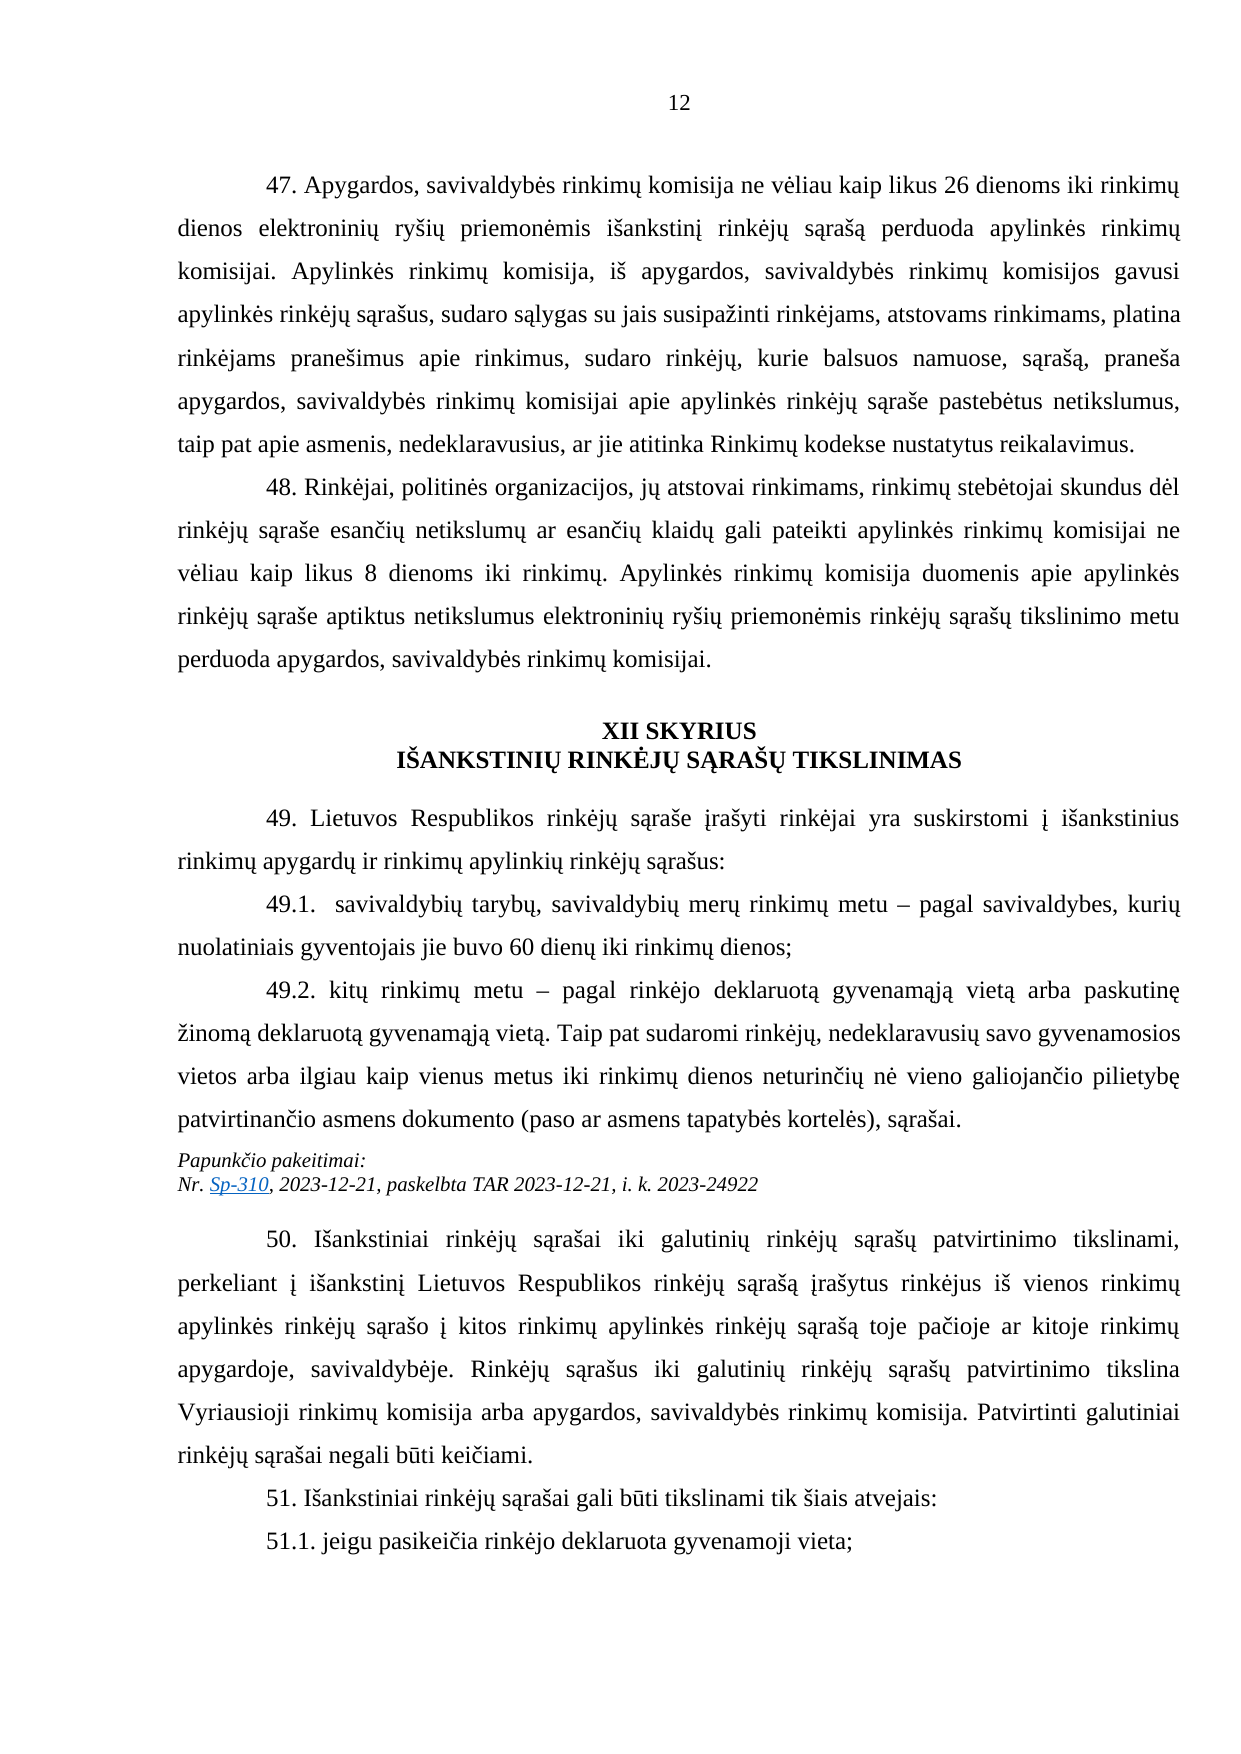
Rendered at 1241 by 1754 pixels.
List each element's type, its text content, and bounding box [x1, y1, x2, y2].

text 49.2. kitų rinkimų metu – pagal rinkėjo deklaruotą gyvenamąją vietą arba paskutinę žinomą deklaruotą gyvenamąją vietą. Taip pat sudaromi rinkėjų, nedeklaravusių savo gyvenamosios vietos arba ilgiau kaip vienus metus iki rinkimų dienos neturinčių nė vieno galiojančio pilietybę patvirtinančio asmens dokumento (paso ar asmens tapatybės kortelės), sąrašai. [177, 975, 1181, 1133]
text 49.1. savivaldybių tarybų, savivaldybių merų rinkimų metu – pagal savivaldybes, kurių nuolatiniais gyventojais jie buvo 60 dienų iki rinkimų dienos; [177, 889, 1181, 961]
text 49. Lietuvos Respublikos rinkėjų sąraše įrašyti rinkėjai yra suskirstomi į išankstinius rinkimų apygardų ir rinkimų apylinkių rinkėjų sąrašus: [177, 803, 1181, 874]
text XII SKYRIUS [177, 716, 1181, 745]
text 47. Apygardos, savivaldybės rinkimų komisija ne vėliau kaip likus 26 dienoms iki rinkimų dienos elektroninių ryšių priemonėmis išankstinį rinkėjų sąrašą perduoda apylinkės rinkimų komisijai. Apylinkės rinkimų komisija, iš apygardos, savivaldybės rinkimų komisijos gavusi apylinkės rinkėjų sąrašus, sudaro sąlygas su jais susipažinti rinkėjams, atstovams rinkimams, platina rinkėjams pranešimus apie rinkimus, sudaro rinkėjų, kurie balsuos namuose, sąrašą, praneša apygardos, savivaldybės rinkimų komisijai apie apylinkės rinkėjų sąraše pastebėtus netikslumus, taip pat apie asmenis, nedeklaravusius, ar jie atitinka Rinkimų kodekse nustatytus reikalavimus. [177, 170, 1181, 458]
text 48. Rinkėjai, politinės organizacijos, jų atstovai rinkimams, rinkimų stebėtojai skundus dėl rinkėjų sąraše esančių netikslumų ar esančių klaidų gali pateikti apylinkės rinkimų komisijai ne vėliau kaip likus 8 dienoms iki rinkimų. Apylinkės rinkimų komisija duomenis apie apylinkės rinkėjų sąraše aptiktus netikslumus elektroninių ryšių priemonėmis rinkėjų sąrašų tikslinimo metu perduoda apygardos, savivaldybės rinkimų komisijai. [177, 472, 1181, 673]
text Papunkčio pakeitimai: [177, 1148, 1181, 1172]
text 50. Išankstiniai rinkėjų sąrašai iki galutinių rinkėjų sąrašų patvirtinimo tikslinami, perkeliant į išankstinį Lietuvos Respublikos rinkėjų sąrašą įrašytus rinkėjus iš vienos rinkimų apylinkės rinkėjų sąrašo į kitos rinkimų apylinkės rinkėjų sąrašą toje pačioje ar kitoje rinkimų apygardoje, savivaldybėje. Rinkėjų sąrašus iki galutinių rinkėjų sąrašų patvirtinimo tikslina Vyriausioji rinkimų komisija arba apygardos, savivaldybės rinkimų komisija. Patvirtinti galutiniai rinkėjų sąrašai negali būti keičiami. [177, 1224, 1181, 1469]
text IŠANKSTINIŲ RINKĖJŲ SĄRAŠŲ TIKSLINIMAS [177, 745, 1181, 774]
text 51.1. jeigu pasikeičia rinkėjo deklaruota gyvenamoji vieta; [177, 1526, 1181, 1555]
text Nr. Sp-310, 2023-12-21, paskelbta TAR 2023-12-21, i. k. 2023-24922 [177, 1172, 1181, 1196]
text 51. Išankstiniai rinkėjų sąrašai gali būti tikslinami tik šiais atvejais: [177, 1483, 1181, 1512]
